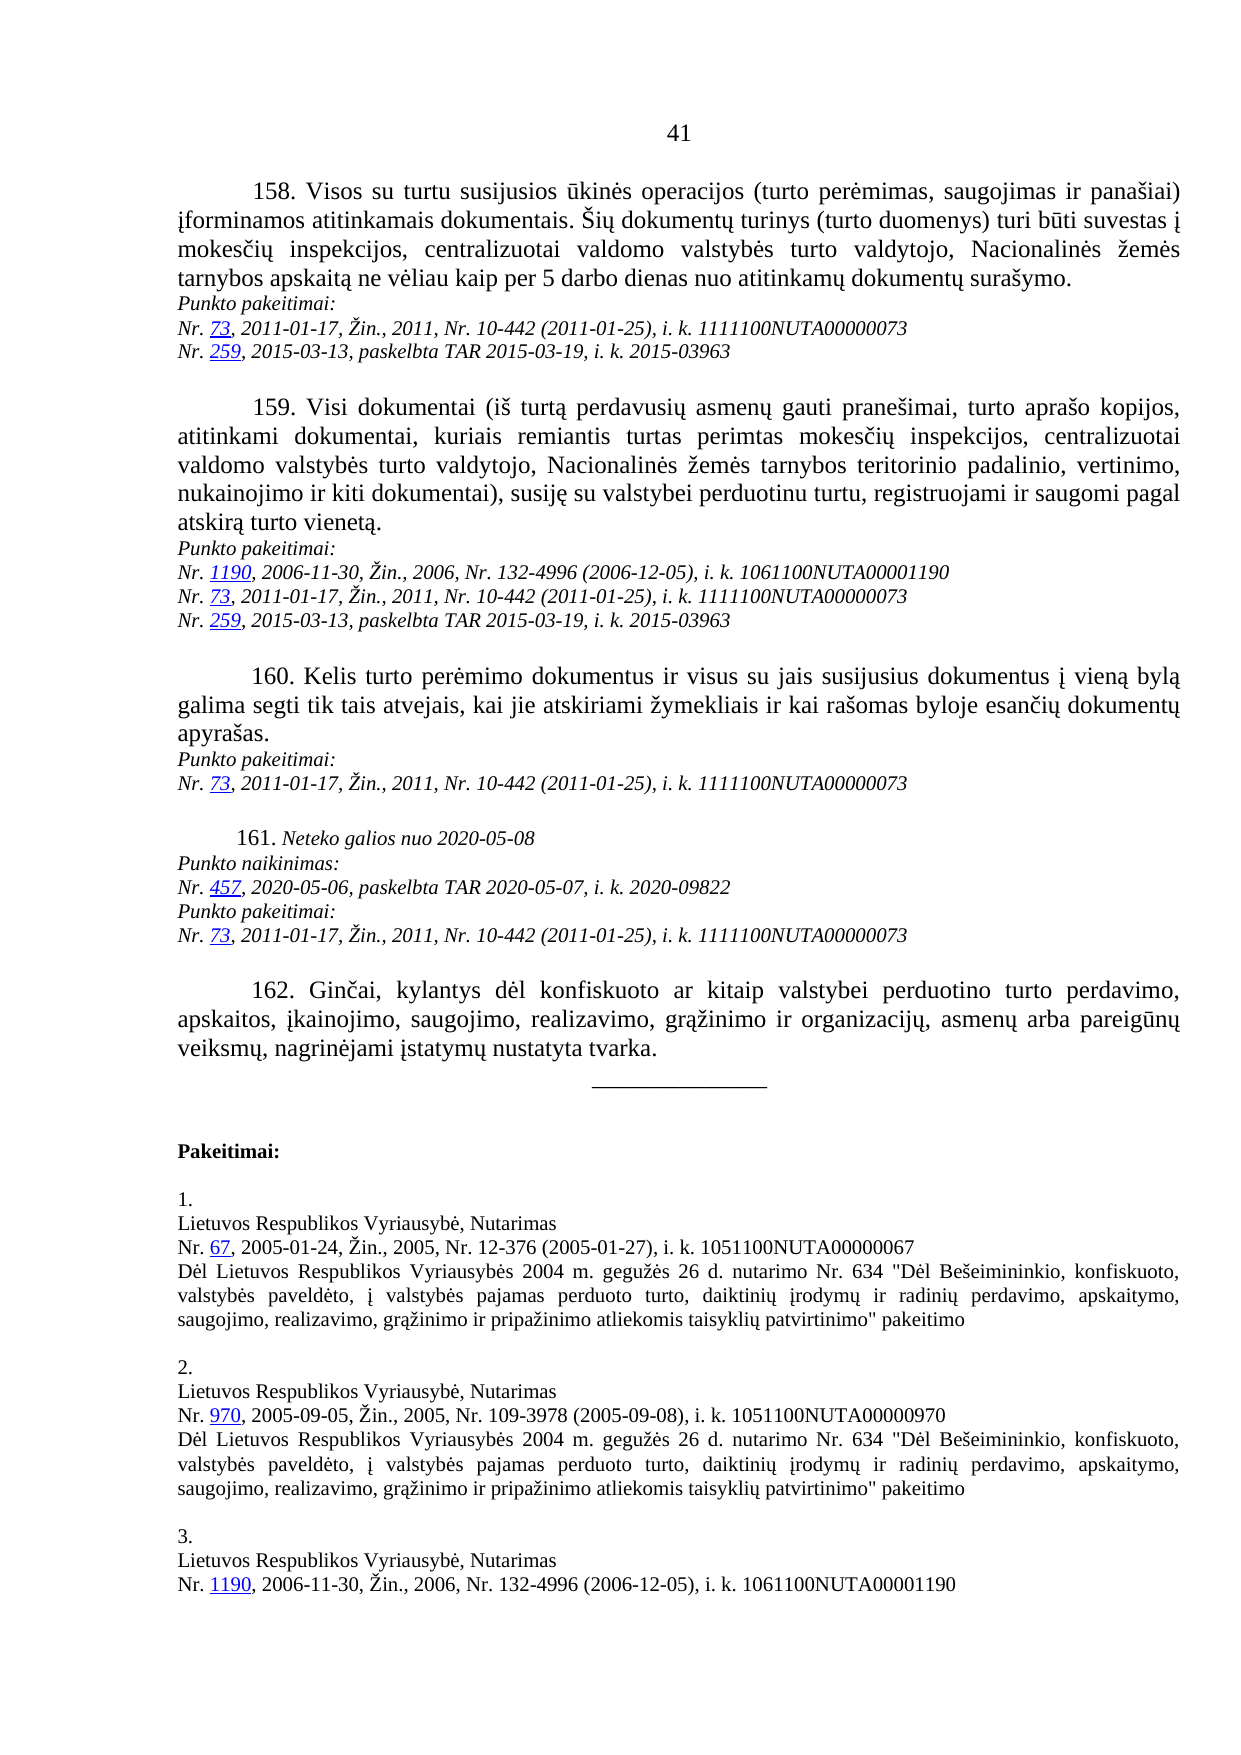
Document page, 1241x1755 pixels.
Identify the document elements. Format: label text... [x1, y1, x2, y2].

text Nr. 73, 2011-01-17, Žin., 2011, Nr. 10-442 (2011-01-25), i. k. 1111100NUTA00000073 [177, 771, 1181, 795]
text Punkto naikinimas: [177, 851, 1181, 874]
text Nr. 259, 2015-03-13, paskelbta TAR 2015-03-19, i. k. 2015-03963 [177, 608, 1181, 632]
text 160. Kelis turto perėmimo dokumentus ir visus su jais susijusius dokumentus į vieną bylą galima segti tik tais atvejais, kai jie atskiriami žymekliais ir kai rašomas byloje esančių dokumentų apyrašas. [177, 661, 1181, 747]
text Nr. 1190, 2006-11-30, Žin., 2006, Nr. 132-4996 (2006-12-05), i. k. 1061100NUTA00001190 [177, 560, 1181, 584]
text Lietuvos Respublikos Vyriausybė, Nutarimas [177, 1548, 1181, 1572]
text Nr. 73, 2011-01-17, Žin., 2011, Nr. 10-442 (2011-01-25), i. k. 1111100NUTA00000073 [177, 315, 1181, 339]
text Punkto pakeitimai: [177, 291, 1181, 315]
text Punkto pakeitimai: [177, 899, 1181, 923]
text 158. Visos su turtu susijusios ūkinės operacijos (turto perėmimas, saugojimas ir panašiai) įforminamos atitinkamais dokumentais. Šių dokumentų turinys (turto duomenys) turi būti suvestas į mokesčių inspekcijos, centralizuotai valdomo valstybės turto valdytojo, Nacionalinės žemės tarnybos apskaitą ne vėliau kaip per 5 darbo dienas nuo atitinkamų dokumentų surašymo. [177, 176, 1181, 291]
text Dėl Lietuvos Respublikos Vyriausybės 2004 m. gegužės 26 d. nutarimo Nr. 634 "Dėl Bešeimininkio, konfiskuoto, valstybės paveldėto, į valstybės pajamas perduoto turto, daiktinių įrodymų ir radinių perdavimo, apskaitymo, saugojimo, realizavimo, grąžinimo ir pripažinimo atliekomis taisyklių patvirtinimo" pakeitimo [177, 1427, 1181, 1499]
text 162. Ginčai, kylantys dėl konfiskuoto ar kitaip valstybei perduotino turto perdavimo, apskaitos, įkainojimo, saugojimo, realizavimo, grąžinimo ir organizacijų, asmenų arba pareigūnų veiksmų, nagrinėjami įstatymų nustatyta tvarka. [177, 976, 1181, 1062]
text Punkto pakeitimai: [177, 536, 1181, 560]
text Nr. 73, 2011-01-17, Žin., 2011, Nr. 10-442 (2011-01-25), i. k. 1111100NUTA00000073 [177, 923, 1181, 947]
text Nr. 457, 2020-05-06, paskelbta TAR 2020-05-07, i. k. 2020-09822 [177, 874, 1181, 899]
text 1. [177, 1187, 1181, 1211]
text 161. Neteko galios nuo 2020-05-08 [177, 824, 1181, 851]
text Dėl Lietuvos Respublikos Vyriausybės 2004 m. gegužės 26 d. nutarimo Nr. 634 "Dėl Bešeimininkio, konfiskuoto, valstybės paveldėto, į valstybės pajamas perduoto turto, daiktinių įrodymų ir radinių perdavimo, apskaitymo, saugojimo, realizavimo, grąžinimo ir pripažinimo atliekomis taisyklių patvirtinimo" pakeitimo [177, 1259, 1181, 1331]
text Nr. 970, 2005-09-05, Žin., 2005, Nr. 109-3978 (2005-09-08), i. k. 1051100NUTA00000970 [177, 1403, 1181, 1427]
text Lietuvos Respublikos Vyriausybė, Nutarimas [177, 1379, 1181, 1403]
text Nr. 67, 2005-01-24, Žin., 2005, Nr. 12-376 (2005-01-27), i. k. 1051100NUTA00000067 [177, 1235, 1181, 1259]
text 2. [177, 1355, 1181, 1379]
text Lietuvos Respublikos Vyriausybė, Nutarimas [177, 1211, 1181, 1235]
text Pakeitimai: [177, 1139, 1181, 1163]
text 3. [177, 1524, 1181, 1548]
text Nr. 259, 2015-03-13, paskelbta TAR 2015-03-19, i. k. 2015-03963 [177, 339, 1181, 363]
text ______________ [177, 1062, 1181, 1091]
text Punkto pakeitimai: [177, 747, 1181, 771]
text Nr. 1190, 2006-11-30, Žin., 2006, Nr. 132-4996 (2006-12-05), i. k. 1061100NUTA00001190 [177, 1572, 1181, 1596]
text Nr. 73, 2011-01-17, Žin., 2011, Nr. 10-442 (2011-01-25), i. k. 1111100NUTA00000073 [177, 584, 1181, 608]
text 159. Visi dokumentai (iš turtą perdavusių asmenų gauti pranešimai, turto aprašo kopijos, atitinkami dokumentai, kuriais remiantis turtas perimtas mokesčių inspekcijos, centralizuotai valdomo valstybės turto valdytojo, Nacionalinės žemės tarnybos teritorinio padalinio, vertinimo, nukainojimo ir kiti dokumentai), susiję su valstybei perduotinu turtu, registruojami ir saugomi pagal atskirą turto vienetą. [177, 392, 1181, 536]
